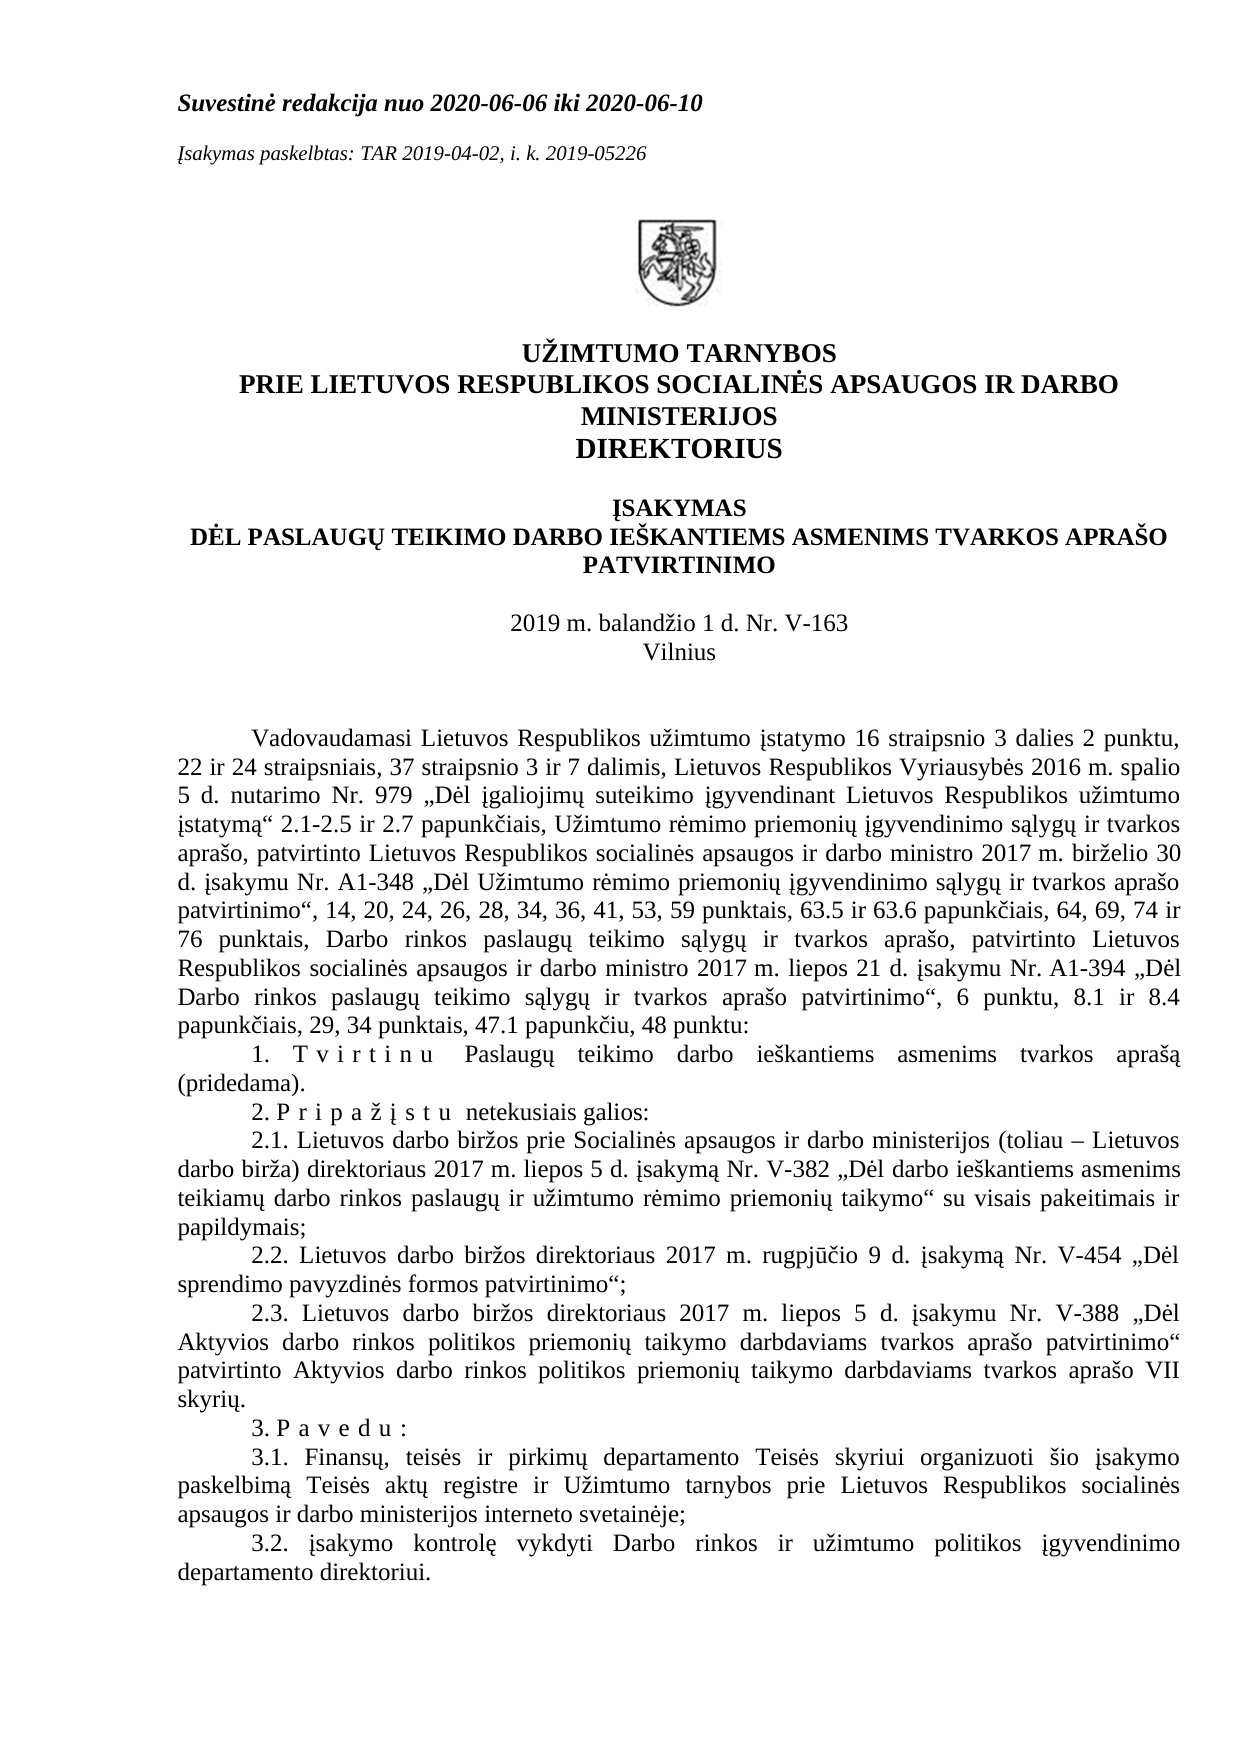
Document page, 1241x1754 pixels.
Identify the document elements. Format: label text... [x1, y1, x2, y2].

text Vadovaudamasi Lietuvos Respublikos užimtumo įstatymo 16 straipsnio 3 dalies 2 punktu, 22 ir 24 straipsniais, 37 straipsnio 3 ir 7 dalimis, Lietuvos Respublikos Vyriausybės 2016 m. spalio 5 d. nutarimo Nr. 979 „Dėl įgaliojimų suteikimo įgyvendinant Lietuvos Respublikos užimtumo įstatymą“ 2.1-2.5 ir 2.7 papunkčiais, Užimtumo rėmimo priemonių įgyvendinimo sąlygų ir tvarkos aprašo, patvirtinto Lietuvos Respublikos socialinės apsaugos ir darbo ministro 2017 m. birželio 30 d. įsakymu Nr. A1-348 „Dėl Užimtumo rėmimo priemonių įgyvendinimo sąlygų ir tvarkos aprašo patvirtinimo“, 14, 20, 24, 26, 28, 34, 36, 41, 53, 59 punktais, 63.5 ir 63.6 papunkčiais, 64, 69, 74 ir 76 punktais, Darbo rinkos paslaugų teikimo sąlygų ir tvarkos aprašo, patvirtinto Lietuvos Respublikos socialinės apsaugos ir darbo ministro 2017 m. liepos 21 d. įsakymu Nr. A1-394 „Dėl Darbo rinkos paslaugų teikimo sąlygų ir tvarkos aprašo patvirtinimo“, 6 punktu, 8.1 ir 8.4 papunkčiais, 29, 34 punktais, 47.1 papunkčiu, 48 punktu: [177, 723, 1181, 1039]
text ĮSAKYMAS [177, 493, 1181, 522]
text DĖL PASLAUGŲ TEIKIMO DARBO IEŠKANTIEMS ASMENIMS TVARKOS APRAŠO PATVIRTINIMO [177, 522, 1181, 579]
text 2019 m. balandžio 1 d. Nr. V-163 [177, 608, 1181, 637]
text 2.2. Lietuvos darbo biržos direktoriaus 2017 m. rugpjūčio 9 d. įsakymą Nr. V-454 „Dėl sprendimo pavyzdinės formos patvirtinimo“; [177, 1241, 1181, 1298]
text 2. Pripažįstu netekusiais galios: [177, 1097, 1181, 1126]
text Suvestinė redakcija nuo 2020-06-06 iki 2020-06-10 [177, 88, 1181, 117]
text PRIE LIETUVOS RESPUBLIKOS SOCIALINĖS APSAUGOS IR DARBO MINISTERIJOS [177, 368, 1181, 431]
text Vilnius [177, 637, 1181, 666]
text 3. Pavedu: [177, 1413, 1181, 1442]
text 2.3. Lietuvos darbo biržos direktoriaus 2017 m. liepos 5 d. įsakymu Nr. V-388 „Dėl Aktyvios darbo rinkos politikos priemonių taikymo darbdaviams tvarkos aprašo patvirtinimo“ patvirtinto Aktyvios darbo rinkos politikos priemonių taikymo darbdaviams tvarkos aprašo VII skyrių. [177, 1298, 1181, 1413]
text 3.1. Finansų, teisės ir pirkimų departamento Teisės skyriui organizuoti šio įsakymo paskelbimą Teisės aktų registre ir Užimtumo tarnybos prie Lietuvos Respublikos socialinės apsaugos ir darbo ministerijos interneto svetainėje; [177, 1442, 1181, 1528]
text UŽIMTUMO TARNYBOS [177, 337, 1181, 368]
text 2.1. Lietuvos darbo biržos prie Socialinės apsaugos ir darbo ministerijos (toliau – Lietuvos darbo birža) direktoriaus 2017 m. liepos 5 d. įsakymą Nr. V-382 „Dėl darbo ieškantiems asmenims teikiamų darbo rinkos paslaugų ir užimtumo rėmimo priemonių taikymo“ su visais pakeitimais ir papildymais; [177, 1126, 1181, 1241]
text 3.2. įsakymo kontrolę vykdyti Darbo rinkos ir užimtumo politikos įgyvendinimo departamento direktoriui. [177, 1528, 1181, 1586]
text DIREKTORIUS [177, 431, 1181, 464]
text 1. Tvirtinu Paslaugų teikimo darbo ieškantiems asmenims tvarkos aprašą (pridedama). [177, 1039, 1181, 1097]
text Įsakymas paskelbtas: TAR 2019-04-02, i. k. 2019-05226 [177, 141, 1181, 165]
